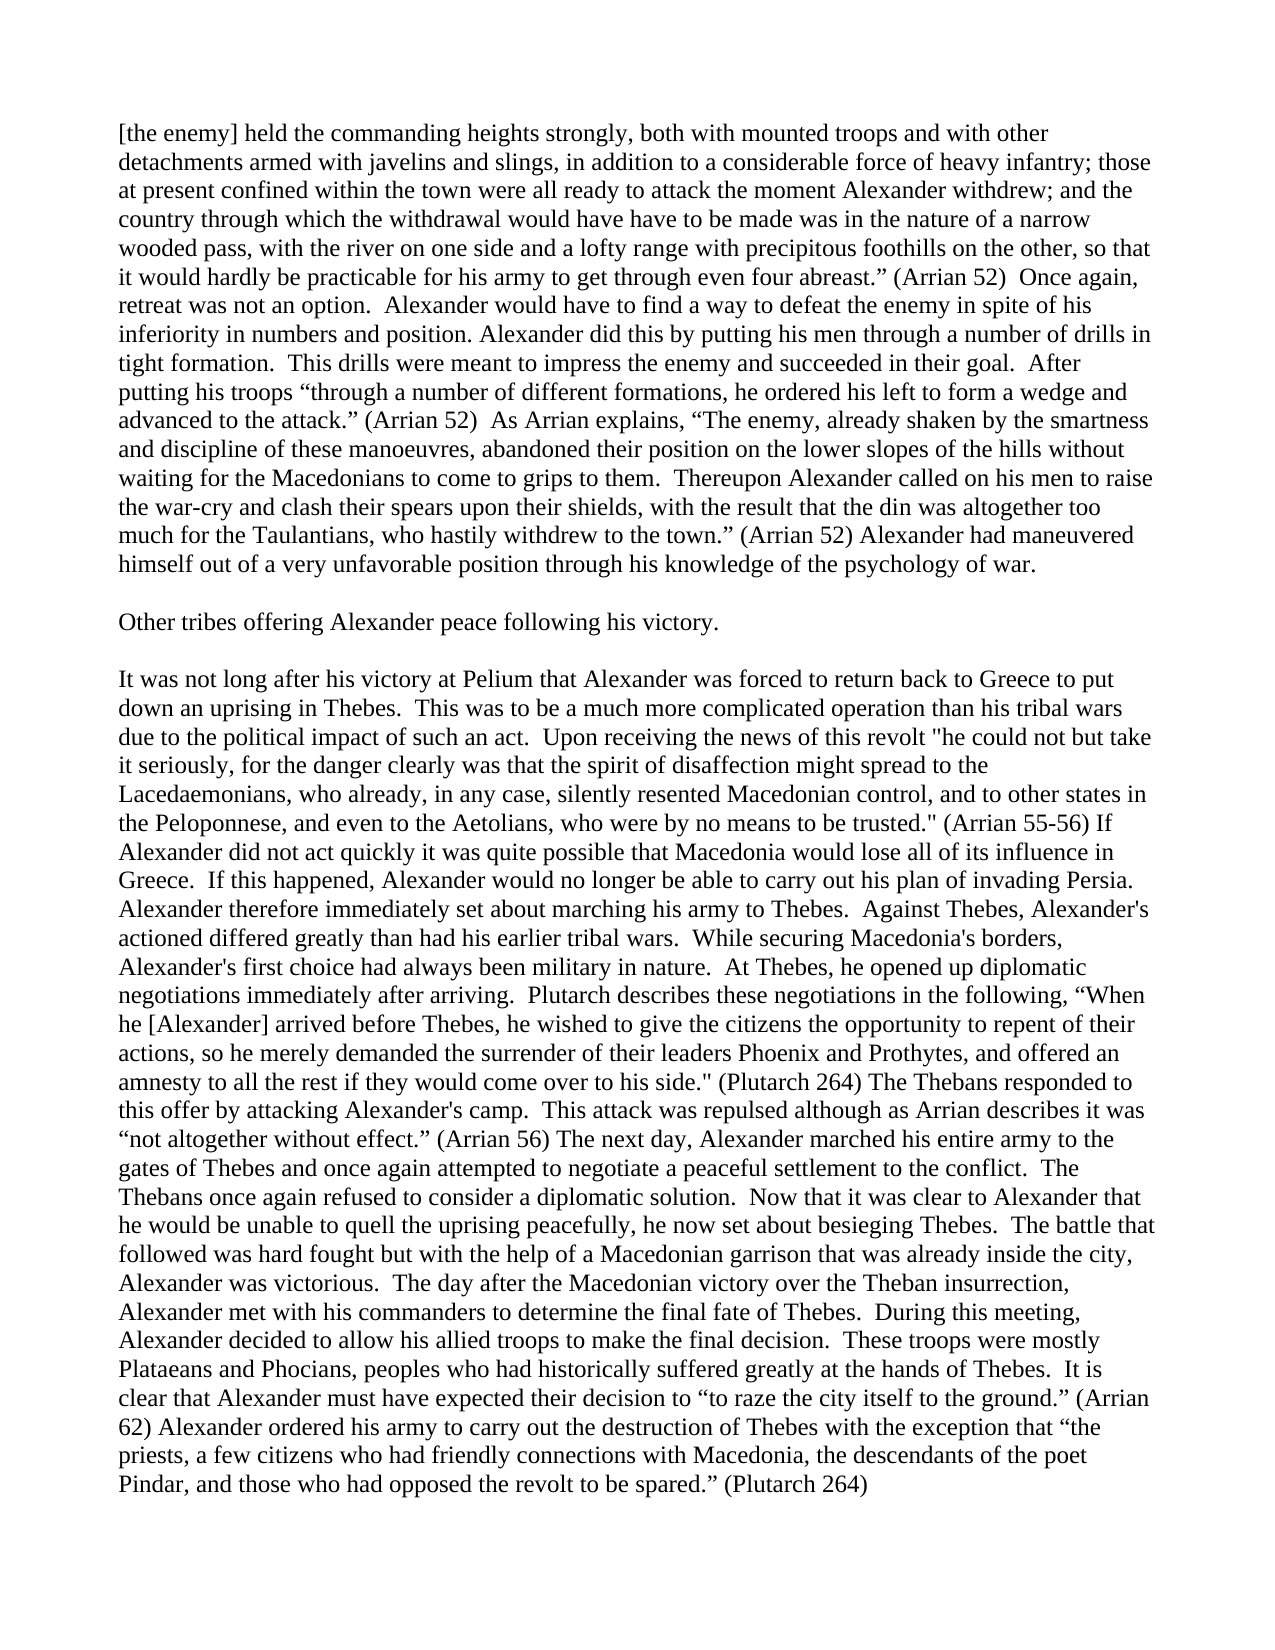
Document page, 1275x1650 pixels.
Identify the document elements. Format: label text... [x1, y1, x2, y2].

text Other tribes offering Alexander peace following his victory. [118, 607, 1157, 636]
text [the enemy] held the commanding heights strongly, both with mounted troops and with other detachments armed with javelins and slings, in addition to a considerable force of heavy infantry; those at present confined within the town were all ready to attack the moment Alexander withdrew; and the country through which the withdrawal would have have to be made was in the nature of a narrow wooded pass, with the river on one side and a lofty range with precipitous foothills on the other, so that it would hardly be practicable for his army to get through even four abreast.” (Arrian 52) Once again, retreat was not an option. Alexander would have to find a way to defeat the enemy in spite of his inferiority in numbers and position. Alexander did this by putting his men through a number of drills in tight formation. This drills were meant to impress the enemy and succeeded in their goal. After putting his troops “through a number of different formations, he ordered his left to form a wedge and advanced to the attack.” (Arrian 52) As Arrian explains, “The enemy, already shaken by the smartness and discipline of these manoeuvres, abandoned their position on the lower slopes of the hills without waiting for the Macedonians to come to grips to them. Thereupon Alexander called on his men to raise the war-cry and clash their spears upon their shields, with the result that the din was altogether too much for the Taulantians, who hastily withdrew to the town.” (Arrian 52) Alexander had maneuvered himself out of a very unfavorable position through his knowledge of the psychology of war. [118, 118, 1157, 578]
text It was not long after his victory at Pelium that Alexander was forced to return back to Greece to put down an uprising in Thebes. This was to be a much more complicated operation than his tribal wars due to the political impact of such an act. Upon receiving the news of this revolt "he could not but take it seriously, for the danger clearly was that the spirit of disaffection might spread to the Lacedaemonians, who already, in any case, silently resented Macedonian control, and to other states in the Peloponnese, and even to the Aetolians, who were by no means to be trusted." (Arrian 55-56) If Alexander did not act quickly it was quite possible that Macedonia would lose all of its influence in Greece. If this happened, Alexander would no longer be able to carry out his plan of invading Persia. Alexander therefore immediately set about marching his army to Thebes. Against Thebes, Alexander's actioned differed greatly than had his earlier tribal wars. While securing Macedonia's borders, Alexander's first choice had always been military in nature. At Thebes, he opened up diplomatic negotiations immediately after arriving. Plutarch describes these negotiations in the following, “When he [Alexander] arrived before Thebes, he wished to give the citizens the opportunity to repent of their actions, so he merely demanded the surrender of their leaders Phoenix and Prothytes, and offered an amnesty to all the rest if they would come over to his side." (Plutarch 264) The Thebans responded to this offer by attacking Alexander's camp. This attack was repulsed although as Arrian describes it was “not altogether without effect.” (Arrian 56) The next day, Alexander marched his entire army to the gates of Thebes and once again attempted to negotiate a peaceful settlement to the conflict. The Thebans once again refused to consider a diplomatic solution. Now that it was clear to Alexander that he would be unable to quell the uprising peacefully, he now set about besieging Thebes. The battle that followed was hard fought but with the help of a Macedonian garrison that was already inside the city, Alexander was victorious. The day after the Macedonian victory over the Theban insurrection, Alexander met with his commanders to determine the final fate of Thebes. During this meeting, Alexander decided to allow his allied troops to make the final decision. These troops were mostly Plataeans and Phocians, peoples who had historically suffered greatly at the hands of Thebes. It is clear that Alexander must have expected their decision to “to raze the city itself to the ground.” (Arrian 62) Alexander ordered his army to carry out the destruction of Thebes with the exception that “the priests, a few citizens who had friendly connections with Macedonia, the descendants of the poet Pindar, and those who had opposed the revolt to be spared.” (Plutarch 264) [118, 664, 1157, 1498]
